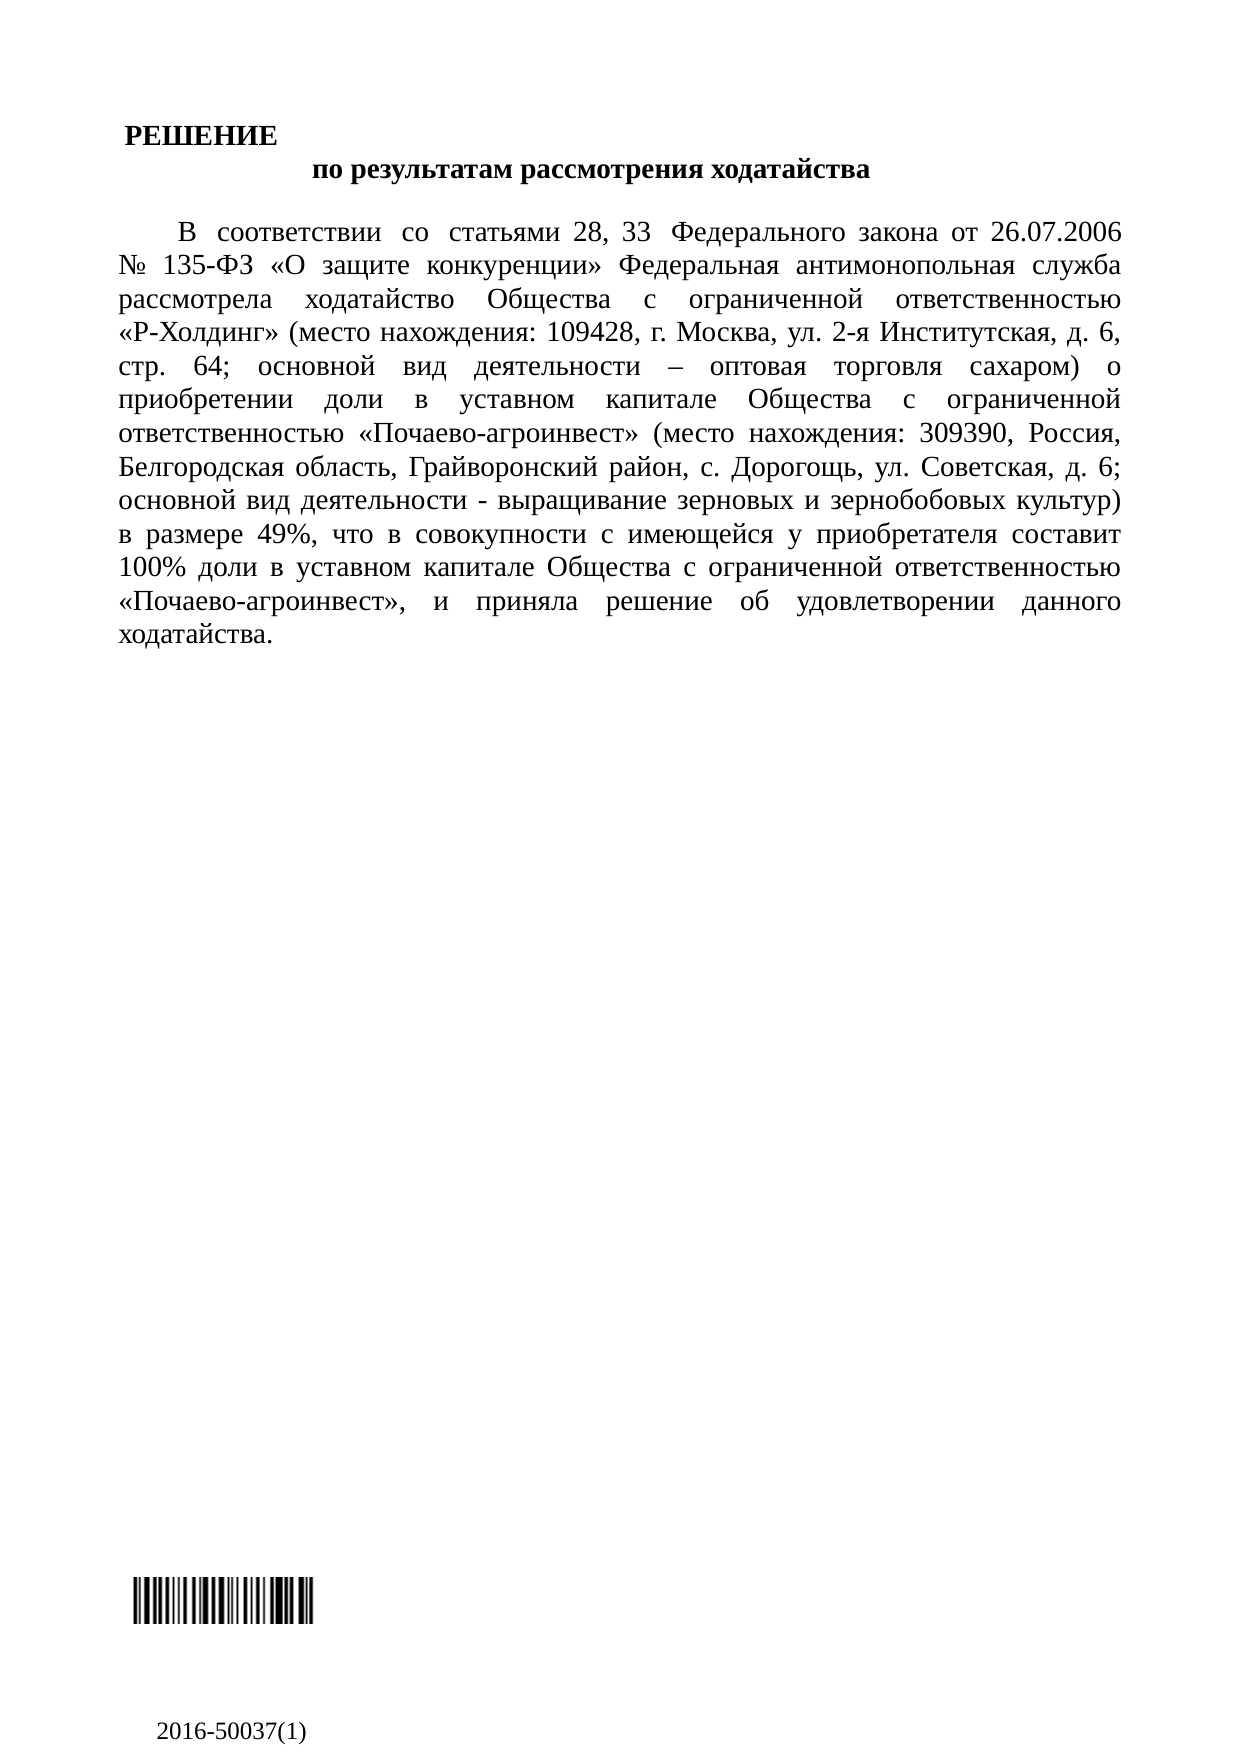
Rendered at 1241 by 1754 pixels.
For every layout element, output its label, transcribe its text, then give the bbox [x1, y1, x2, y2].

picture [118, 1577, 331, 1624]
text по результатам рассмотрения ходатайства [118, 152, 1122, 185]
text РЕШЕНИЕ [118, 118, 1122, 152]
text В соответствии со статьями 28, 33 Федерального закона от 26.07.2006 № 135-ФЗ «О защите конкуренции» Федеральная антимонопольная служба рассмотрела ходатайство Общества с ограниченной ответственностью «Р-Холдинг» (место нахождения: 109428, г. Москва, ул. 2-я Институтская, д. 6, стр. 64; основной вид деятельности – оптовая торговля сахаром) о приобретении доли в уставном капитале Общества с ограниченной ответственностью «Почаево-агроинвест» (место нахождения: 309390, Россия, Белгородская область, Грайворонский район, с. Дорогощь, ул. Советская, д. 6; основной вид деятельности - выращивание зерновых и зернобобовых культур) в размере 49%, что в совокупности с имеющейся у приобретателя составит 100% доли в уставном капитале Общества с ограниченной ответственностью «Почаево-агроинвест», и приняла решение об удовлетворении данного ходатайства. [118, 214, 1122, 650]
